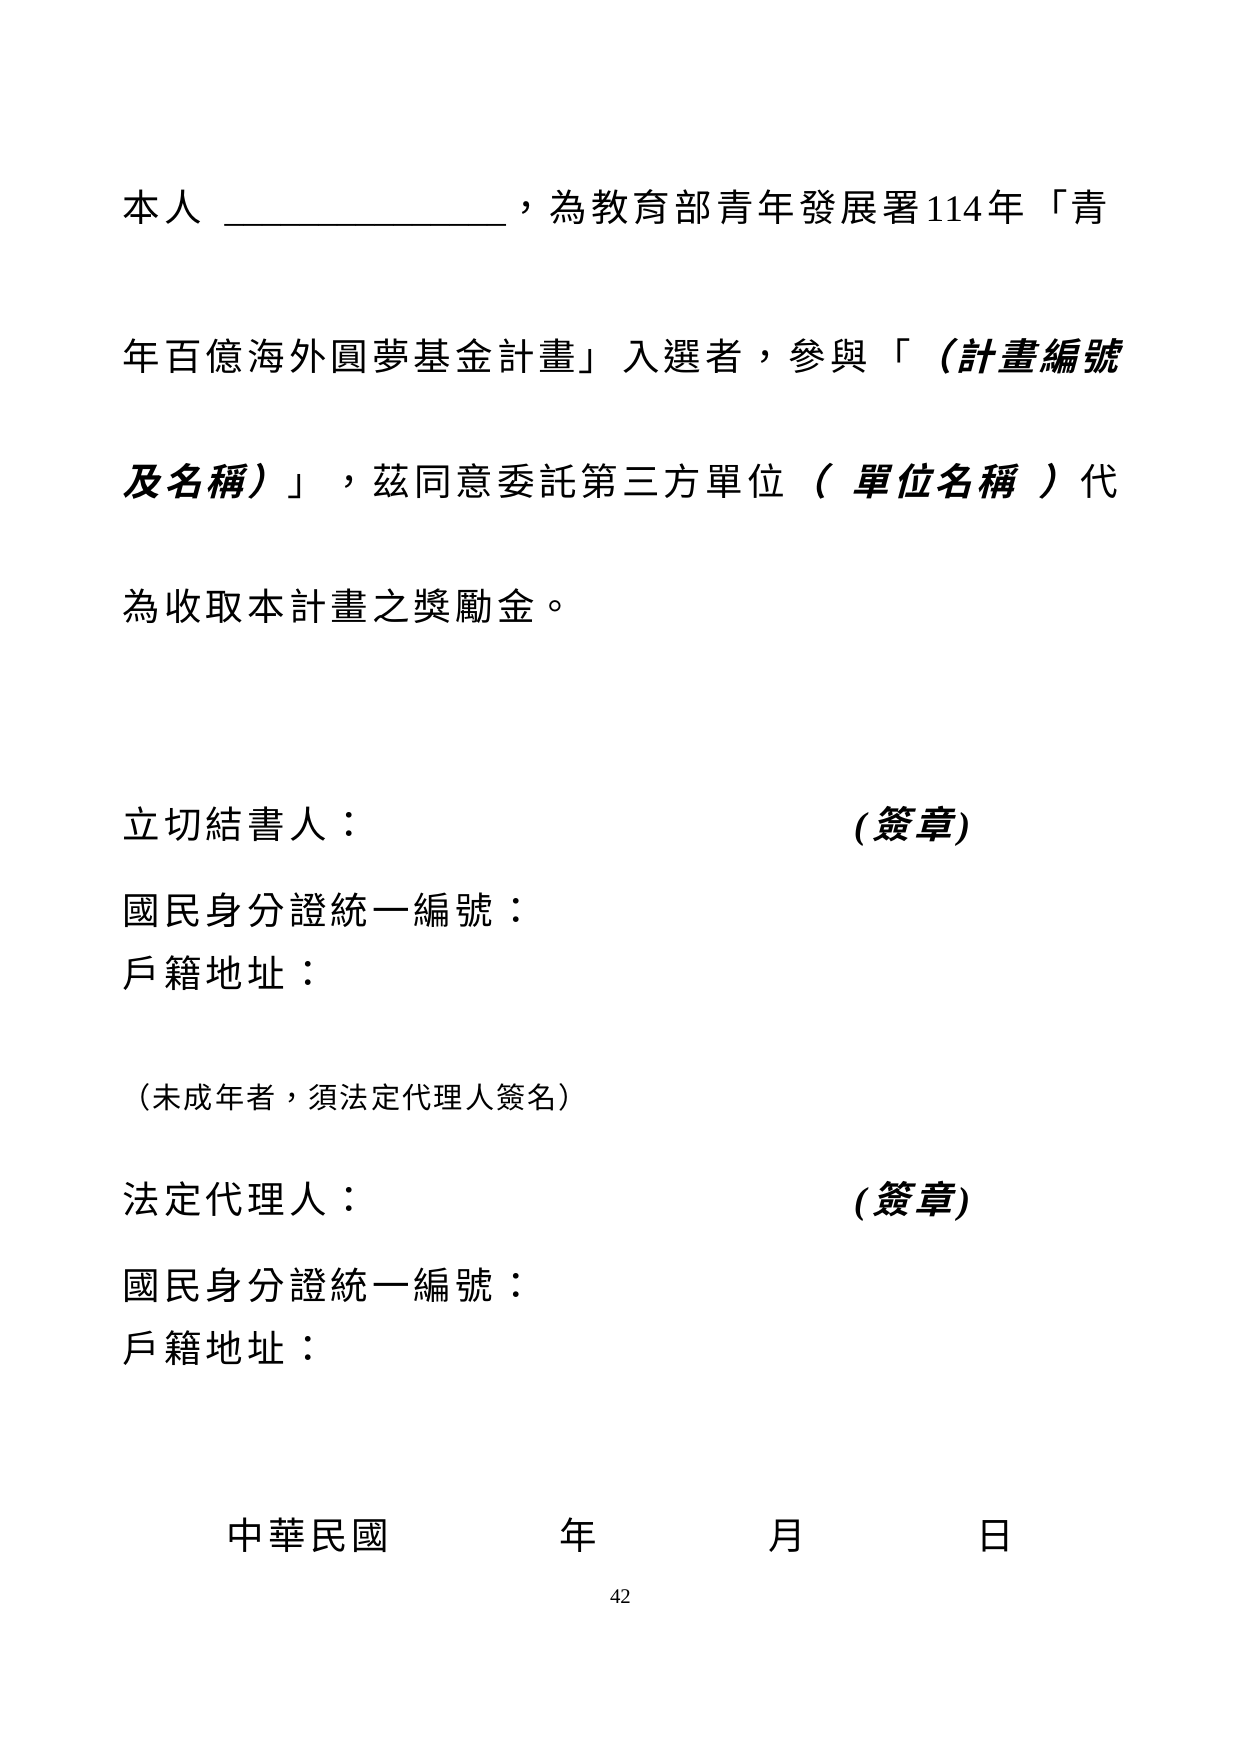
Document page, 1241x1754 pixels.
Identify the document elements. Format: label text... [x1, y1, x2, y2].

text 中華民國 年 月 日 [120, 1492, 1120, 1554]
text 國民身分證統一編號： [120, 1242, 1120, 1304]
text 戶籍地址： [120, 929, 1120, 992]
text 國民身分證統一編號： [120, 867, 1120, 929]
text 法定代理人： (簽章) [120, 1117, 1120, 1242]
text 本人 _______________，為教育部青年發展署114年「青年百億海外圓夢基金計畫」入選者，參與「（計畫編號及名稱）」，茲同意委託第三方單位（ 單位名稱 ）代為收取本計畫之獎勵金。 [120, 125, 1120, 625]
text 立切結書人： (簽章) [120, 742, 1120, 867]
text （未成年者，須法定代理人簽名） [120, 1054, 1120, 1117]
text 戶籍地址： [120, 1304, 1120, 1367]
